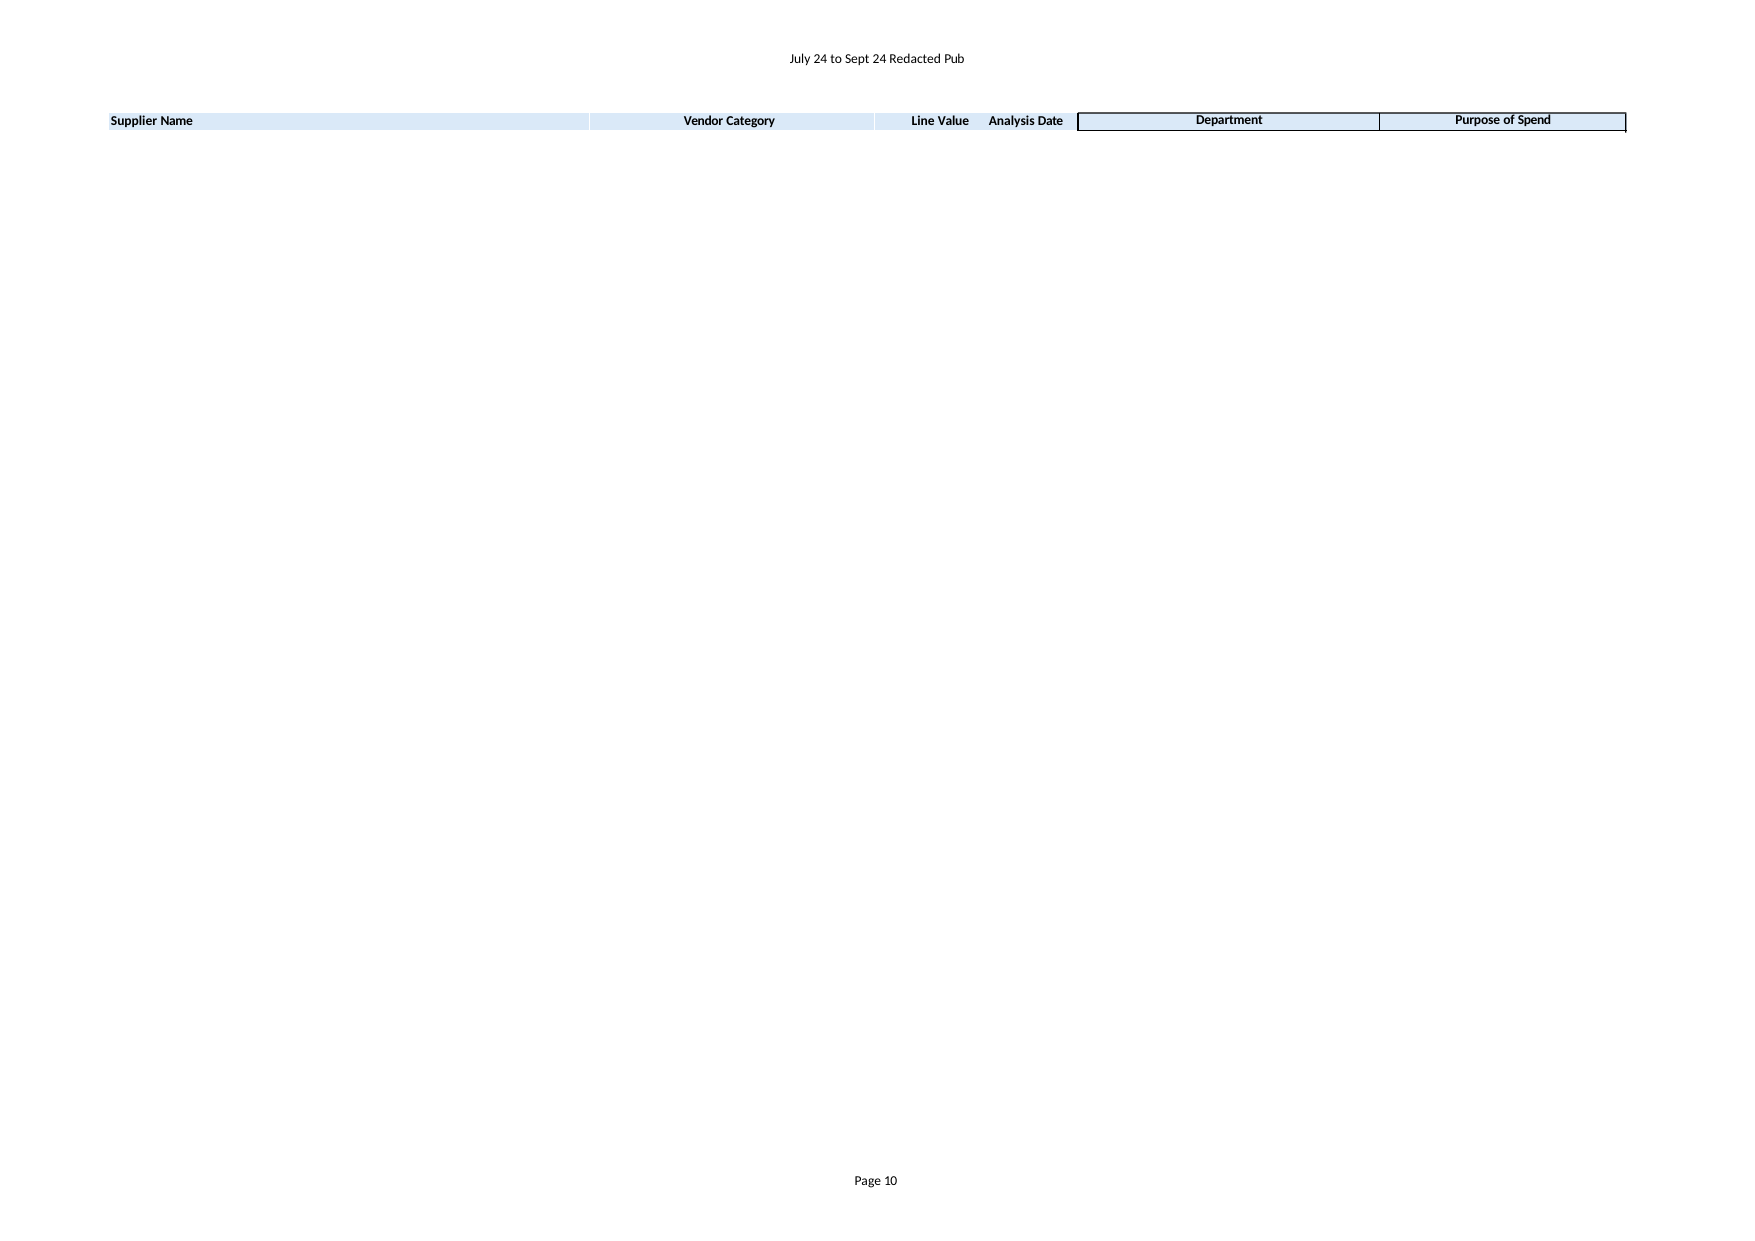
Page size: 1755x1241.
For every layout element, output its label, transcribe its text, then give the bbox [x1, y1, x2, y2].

table_header Supplier Name [109, 113, 589, 130]
table_header Analysis Date [978, 113, 1077, 130]
table_header Department [1079, 114, 1379, 130]
table_header Vendor Category [590, 113, 874, 130]
table_header Purpose of Spend [1380, 114, 1625, 130]
table_header Line Value [875, 113, 978, 130]
